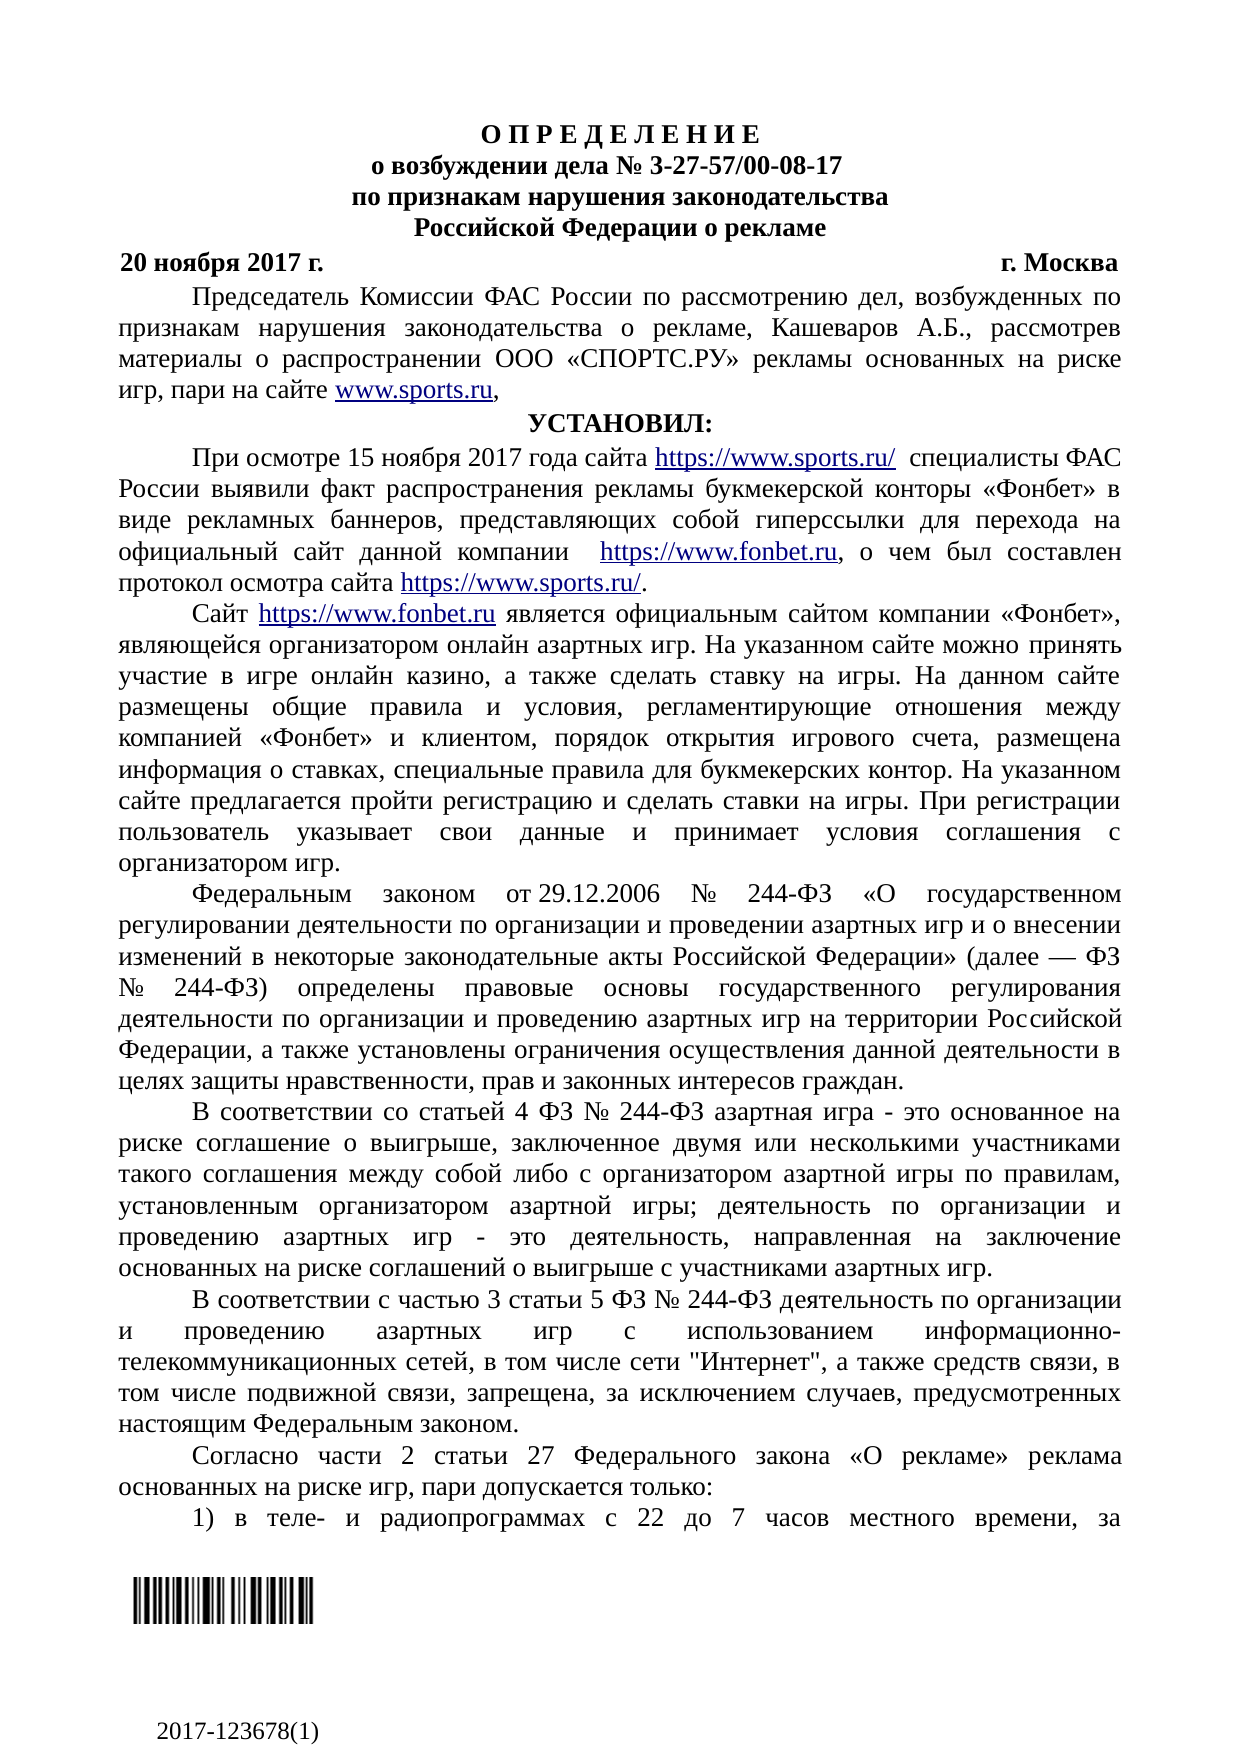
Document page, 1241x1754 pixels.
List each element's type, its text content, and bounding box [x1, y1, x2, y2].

text В соответствии со статьей 4 ФЗ № 244-ФЗ азартная игра - это основанное на риске соглашение о выигрыше, заключенное двумя или несколькими участниками такого соглашения между собой либо с организатором азартной игры по правилам, установленным организатором азартной игры; деятельность по организации и проведению азартных игр - это деятельность, направленная на заключение основанных на риске соглашений о выигрыше с участниками азартных игр. [118, 1095, 1122, 1282]
text При осмотре 15 ноября 2017 года сайта https://www.sports.ru/ специалисты ФАС России выявили факт распространения рекламы букмекерской конторы «Фонбет» в виде рекламных баннеров, представляющих собой гиперссылки для перехода на официальный сайт данной компании https://www.fonbet.ru, о чем был составлен протокол осмотра сайта https://www.sports.ru/. [118, 441, 1122, 597]
text о возбуждении дела № 3-27-57/00-08-17 [118, 149, 1122, 180]
text Российской Федерации о рекламе [118, 212, 1122, 243]
text УСТАНОВИЛ: [118, 407, 1122, 438]
text Федеральным законом от 29.12.2006 № 244-ФЗ «О государственном регулировании деятельности по организации и проведении азартных игр и о внесении изменений в некоторые законодательные акты Российской Федерации» (далее — ФЗ № 244-ФЗ) определены правовые основы государственного регулирования деятельности по организации и проведению азартных игр на территории Рос­сийской Федерации, а также установлены ограничения осуществления данной деятельности в целях защиты нравственности, прав и законных интересов граждан. [118, 877, 1122, 1095]
picture [118, 1577, 331, 1624]
text по признакам нарушения законодательства [118, 180, 1122, 212]
text О П Р Е Д Е Л Е Н И Е [118, 118, 1122, 149]
text Председатель Комиссии ФАС России по рассмотрению дел, возбужденных по признакам нарушения законодательства о рекламе, Кашеваров А.Б., рассмотрев материалы о распространении ООО «СПОРТС.РУ» рекламы основанных на риске игр, пари на сайте www.sports.ru, [118, 280, 1122, 404]
text 1) в теле- и радиопрограммах с 22 до 7 часов местного времени, за [118, 1501, 1122, 1533]
text В соответствии с частью 3 статьи 5 ФЗ № 244-ФЗ деятельность по организации и проведению азартных игр с использованием информационно-телекоммуникационных сетей, в том числе сети "Интернет", а также средств связи, в том числе подвижной связи, запрещена, за исключением случаев, предусмотренных настоящим Федеральным законом. [118, 1283, 1122, 1438]
text Согласно части 2 статьи 27 Федерального закона «О рекламе» реклама основанных на риске игр, пари допускается только: [118, 1439, 1122, 1501]
text 20 ноября 2017 г. г. Москва [120, 246, 1174, 277]
text Сайт https://www.fonbet.ru является официальным сайтом компании «Фонбет», являющейся организатором онлайн азартных игр. На указанном сайте можно принять участие в игре онлайн казино, а также сделать ставку на игры. На данном сайте размещены общие правила и условия, регламентирующие отношения между компанией «Фонбет» и клиентом, порядок открытия игрового счета, размещена информация о ставках, специальные правила для букмекерских контор. На указанном сайте предлагается пройти регистрацию и сделать ставки на игры. При регистрации пользователь указывает свои данные и принимает условия соглашения с организатором игр. [118, 597, 1122, 877]
